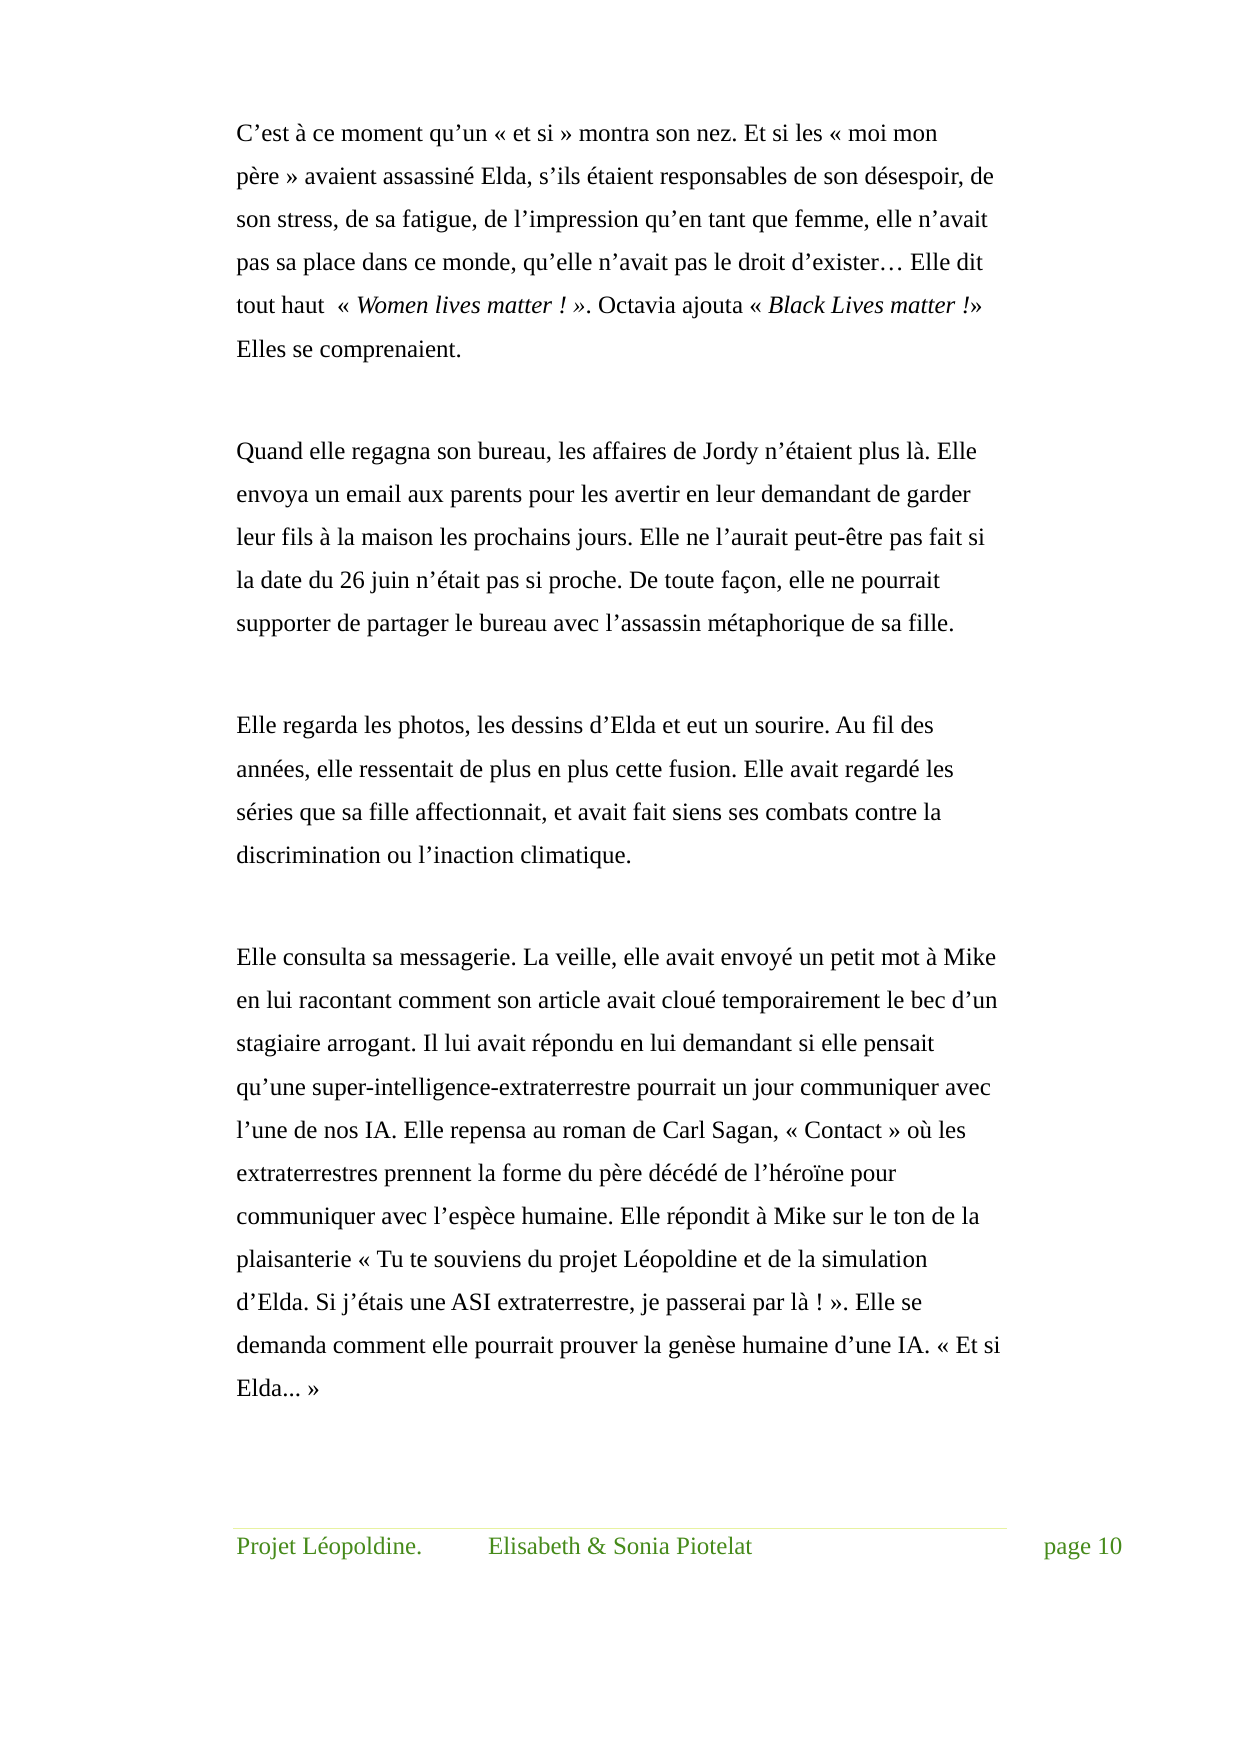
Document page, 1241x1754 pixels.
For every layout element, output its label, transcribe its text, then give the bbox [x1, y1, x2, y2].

text Elle regarda les photos, les dessins d’Elda et eut un sourire. Au fil des années, elle ressentait de plus en plus cette fusion. Elle avait regardé les séries que sa fille affectionnait, et avait fait siens ses combats contre la discrimination ou l’inaction climatique. [236, 711, 1004, 869]
text Quand elle regagna son bureau, les affaires de Jordy n’étaient plus là. Elle envoya un email aux parents pour les avertir en leur demandant de garder leur fils à la maison les prochains jours. Elle ne l’aurait peut-être pas fait si la date du 26 juin n’était pas si proche. De toute façon, elle ne pourrait supporter de partager le bureau avec l’assassin métaphorique de sa fille. [236, 436, 1004, 637]
text Elle consulta sa messagerie. La veille, elle avait envoyé un petit mot à Mike en lui racontant comment son article avait cloué temporairement le bec d’un stagiaire arrogant. Il lui avait répondu en lui demandant si elle pensait qu’une super-intelligence-extraterrestre pourrait un jour communiquer avec l’une de nos IA. Elle repensa au roman de Carl Sagan, « Contact » où les extraterrestres prennent la forme du père décédé de l’héroïne pour communiquer avec l’espèce humaine. Elle répondit à Mike sur le ton de la plaisanterie « Tu te souviens du projet Léopoldine et de la simulation d’Elda. Si j’étais une ASI extraterrestre, je passerai par là ! ». Elle se demanda comment elle pourrait prouver la genèse humaine d’une IA. « Et si Elda... » [236, 942, 1004, 1402]
text C’est à ce moment qu’un « et si » montra son nez. Et si les « moi mon père » avaient assassiné Elda, s’ils étaient responsables de son désespoir, de son stress, de sa fatigue, de l’impression qu’en tant que femme, elle n’avait pas sa place dans ce monde, qu’elle n’avait pas le droit d’exister… Elle dit tout haut « Women lives matter ! ». Octavia ajouta « Black Lives matter !» Elles se comprenaient. [236, 118, 1004, 362]
